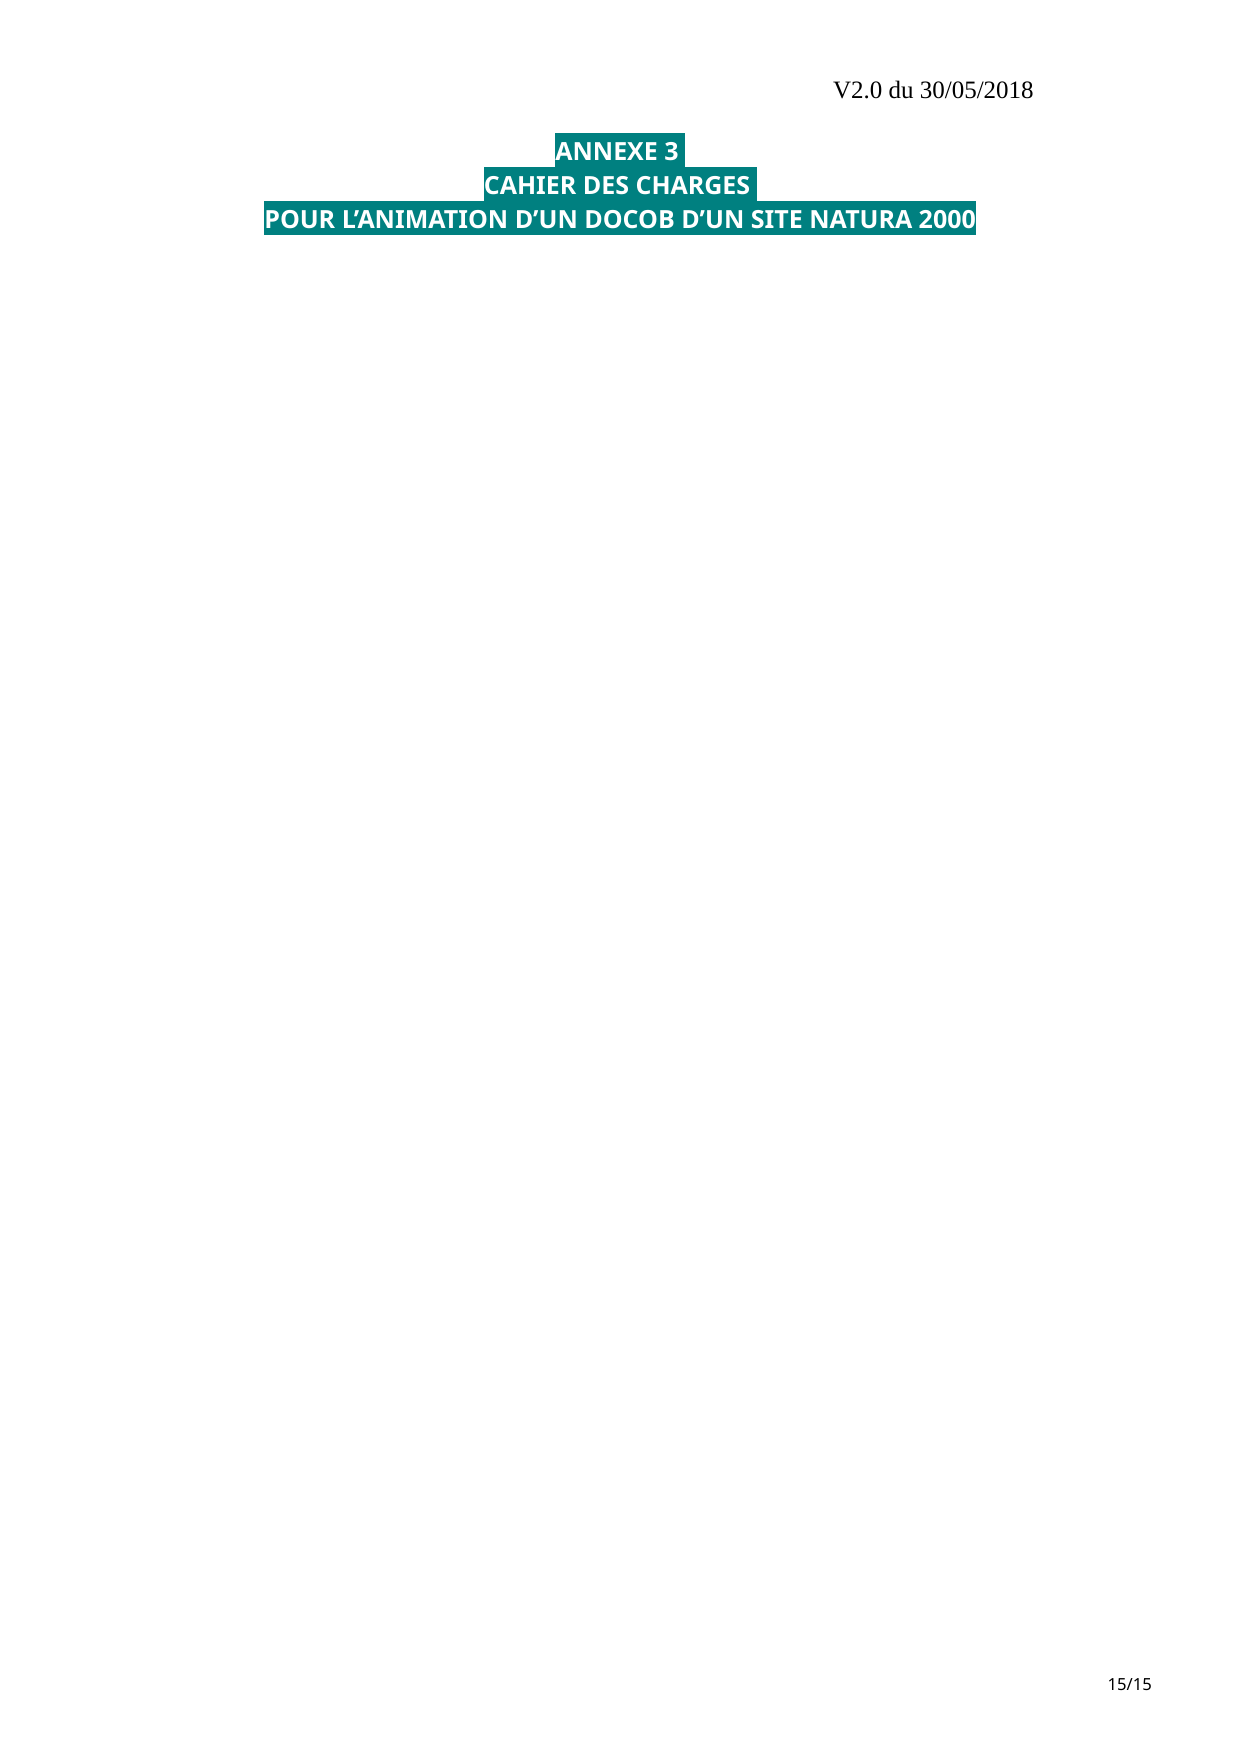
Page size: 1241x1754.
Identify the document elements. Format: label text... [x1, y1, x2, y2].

subtitle Cahier des charges [89, 167, 1152, 201]
text Annexe 3 [89, 133, 1152, 167]
subtitle pour L’ANIMATION d’UN Docob d’un site Natura 2000 [89, 201, 1152, 235]
